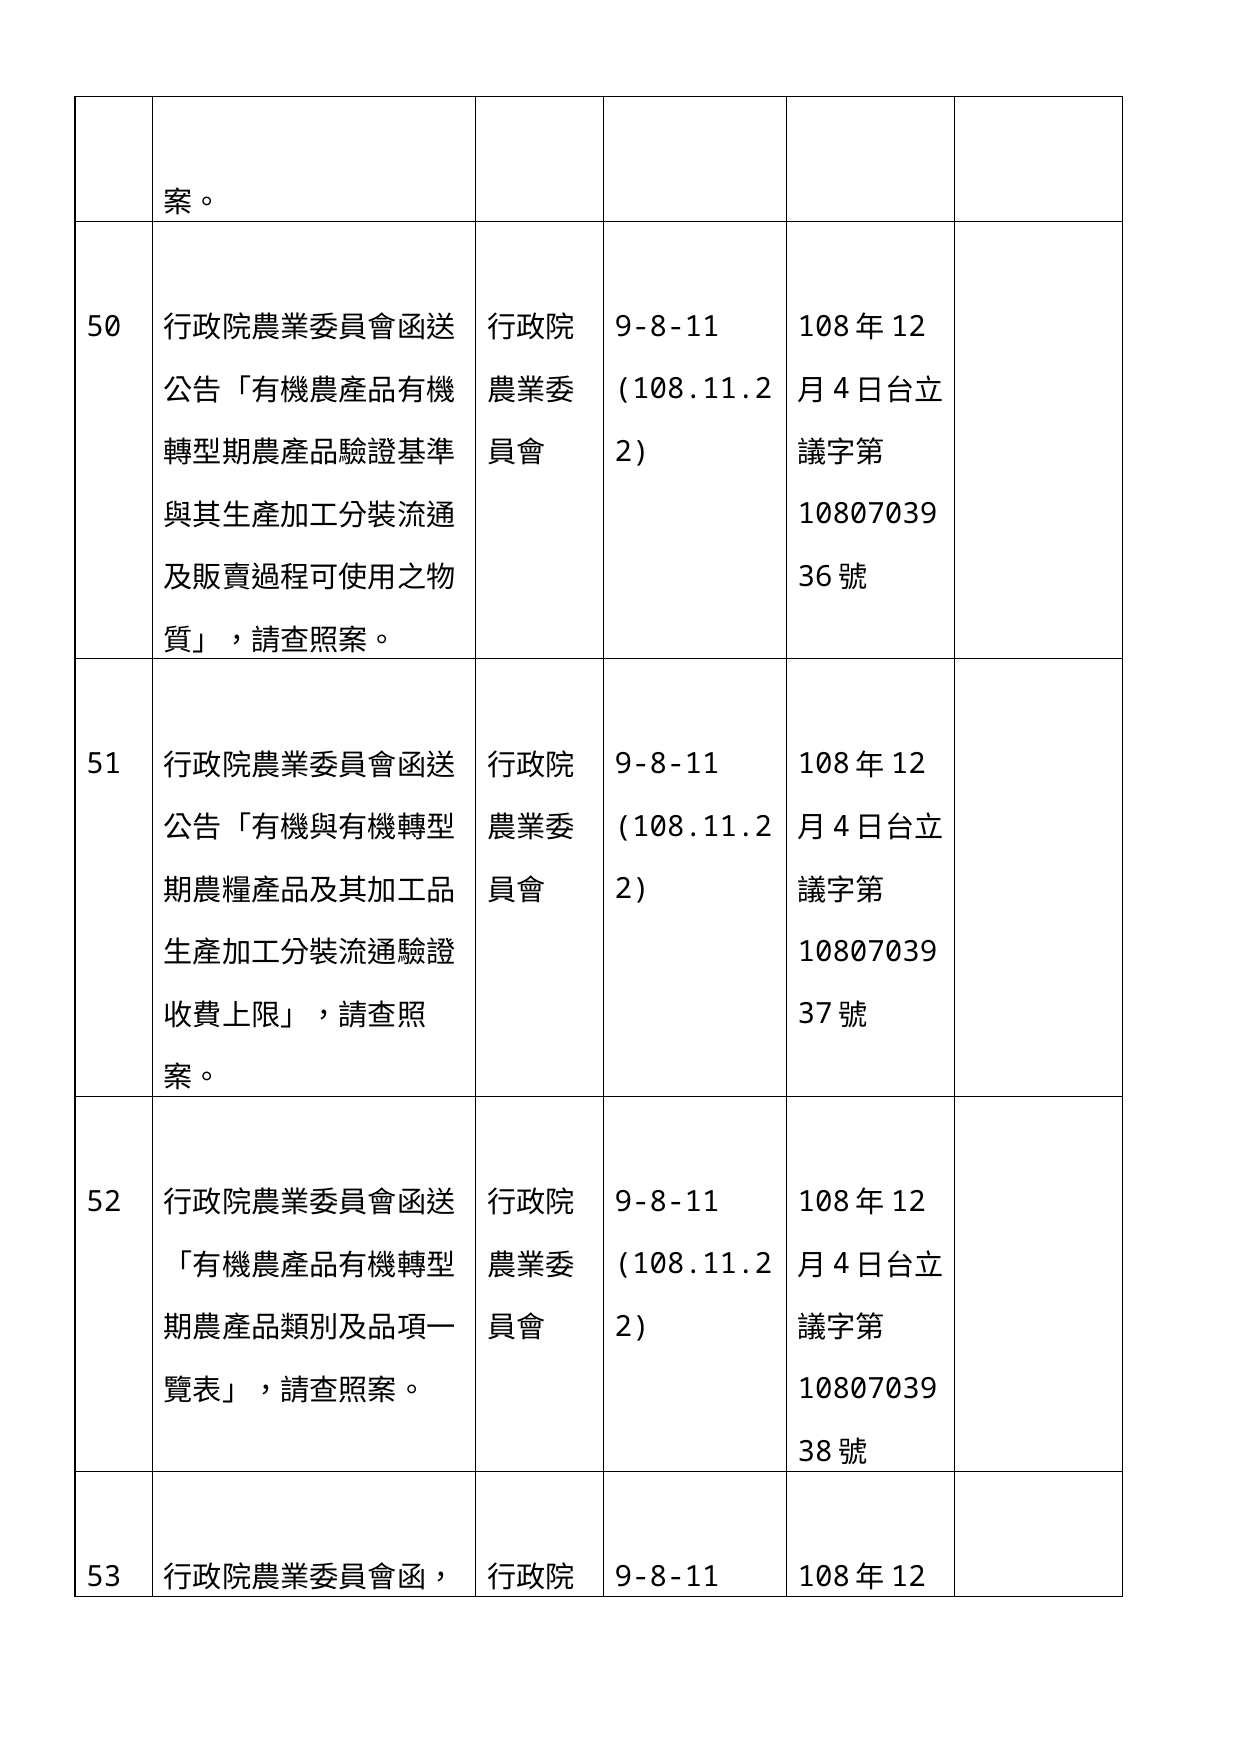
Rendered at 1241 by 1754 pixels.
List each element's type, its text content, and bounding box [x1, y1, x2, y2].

table_cell 51 [76, 659, 152, 1096]
table_cell 9-8-11 (108.11.22) [604, 659, 786, 1096]
table_cell 52 [76, 1097, 152, 1471]
table_cell 9-8-11 (108.11.22) [604, 1097, 786, 1471]
table_cell 行政院農業委員會函送「有機農產品有機轉型期農產品類別及品項一覽表」，請查照案。 [153, 1097, 475, 1471]
table_cell 行政院農業委員會函送公告「有機與有機轉型期農糧產品及其加工品生產加工分裝流通驗證收費上限」，請查照案。 [153, 659, 475, 1096]
table_cell 108年12 [787, 1472, 954, 1596]
table_cell [955, 659, 1122, 1096]
table_cell 案。 [153, 97, 475, 221]
table_cell 9-8-11 [604, 1472, 786, 1596]
table_cell 行政院農業委員會 [476, 1097, 603, 1471]
table_cell 行政院農業委員會函送公告「有機農產品有機轉型期農產品驗證基準與其生產加工分裝流通及販賣過程可使用之物質」，請查照案。 [153, 222, 475, 658]
table_cell [76, 97, 152, 221]
table_cell [955, 1097, 1122, 1471]
table_cell [955, 222, 1122, 658]
table_cell 行政院 [476, 1472, 603, 1596]
table_cell [787, 97, 954, 221]
table_cell 108年12月4日台立議字第1080703937號 [787, 659, 954, 1096]
table_cell [476, 97, 603, 221]
table_cell 行政院農業委員會 [476, 222, 603, 658]
table_cell 行政院農業委員會函， [153, 1472, 475, 1596]
table_cell 108年12月4日台立議字第1080703938號 [787, 1097, 954, 1471]
table_cell 50 [76, 222, 152, 658]
table_cell 行政院農業委員會 [476, 659, 603, 1096]
table_cell [604, 97, 786, 221]
table_cell 108年12月4日台立議字第1080703936號 [787, 222, 954, 658]
table_cell [955, 97, 1122, 221]
table_cell 9-8-11 (108.11.22) [604, 222, 786, 658]
table_cell 53 [76, 1472, 152, 1596]
table_cell [955, 1472, 1122, 1596]
